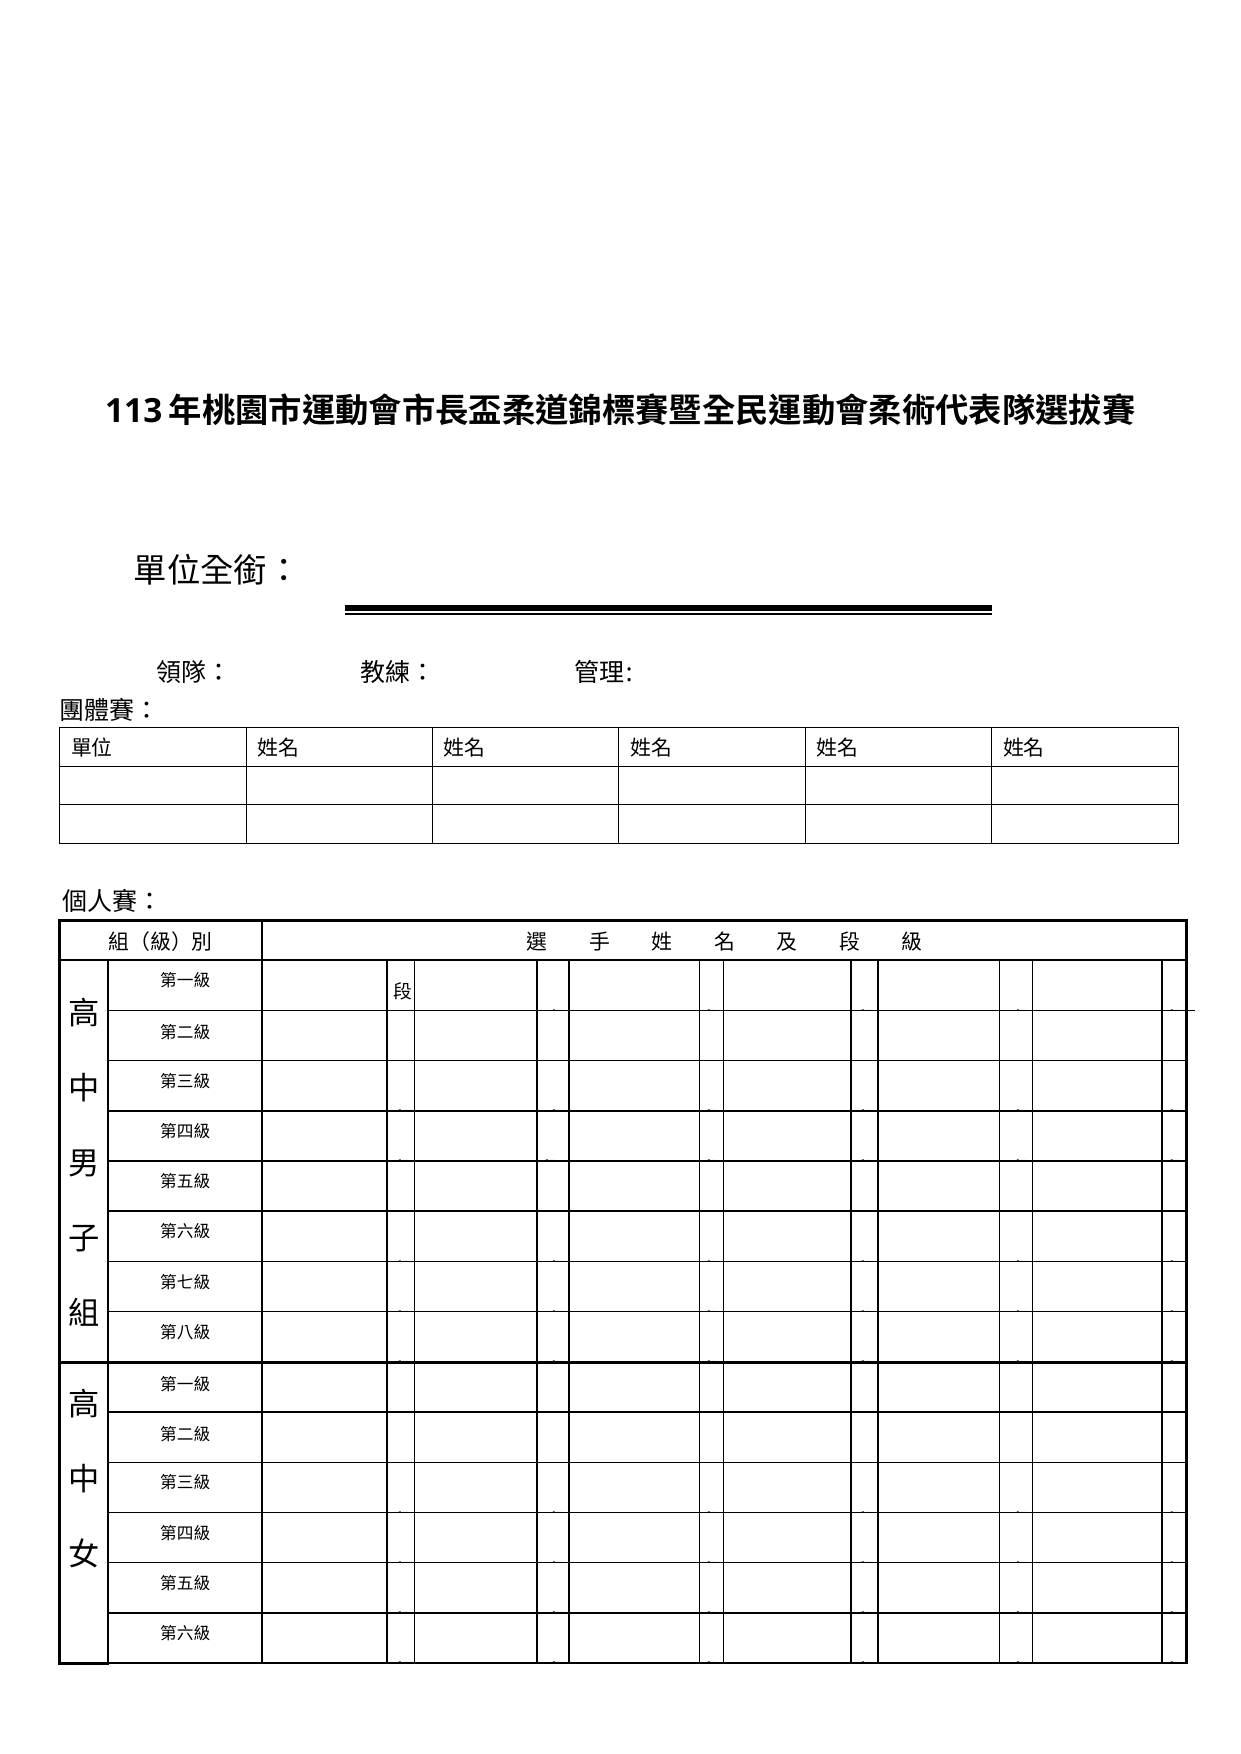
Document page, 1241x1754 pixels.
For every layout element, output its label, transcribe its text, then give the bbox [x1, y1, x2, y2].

table_cell [879, 1312, 999, 1361]
table_cell [1033, 1413, 1161, 1461]
table_cell [1033, 1212, 1161, 1261]
table_header 個人賽： [59, 881, 851, 919]
table_cell 段 [1000, 1364, 1032, 1411]
table_cell 段 [388, 1011, 414, 1060]
table_cell [1188, 1562, 1195, 1612]
table_cell 段 [852, 1312, 877, 1361]
table_cell 段 [538, 1262, 568, 1311]
table_cell [415, 1061, 536, 1110]
table_cell 段 [538, 1364, 568, 1411]
table_cell [415, 1312, 536, 1361]
table_cell 段 [388, 1162, 414, 1210]
table_cell 段 [1163, 1614, 1185, 1662]
table_cell [570, 1413, 699, 1461]
table_cell 段 [1000, 1312, 1032, 1361]
table_cell [879, 1212, 999, 1261]
table_cell [1188, 1612, 1195, 1662]
table_cell 段 [700, 1262, 723, 1311]
table_cell [415, 1413, 536, 1461]
table_cell [415, 961, 536, 1009]
table_cell 段 [1000, 1162, 1032, 1210]
table_cell [1033, 1162, 1161, 1210]
table_cell 段 [852, 1262, 877, 1311]
table_cell 第五級 57.1-63公斤 [109, 1563, 261, 1612]
table_cell 段 [852, 1463, 877, 1512]
table_cell 段 [538, 1513, 568, 1562]
table_cell [879, 1162, 999, 1210]
table_cell 段 [700, 1061, 723, 1110]
table_cell 段 [852, 1061, 877, 1110]
table_cell [415, 1563, 536, 1612]
table_cell 段 [852, 1563, 877, 1612]
table_cell 段 [1163, 1162, 1185, 1210]
table_cell 第一級 44公斤以下 [109, 1364, 261, 1411]
table_cell [724, 1364, 850, 1411]
table_cell [570, 1212, 699, 1261]
table_cell 段 [700, 1463, 723, 1512]
table_cell 第二級 44.1-48公斤 [109, 1413, 261, 1461]
table_cell 段 [1000, 1262, 1032, 1311]
table_cell [806, 767, 991, 804]
table_cell [879, 961, 999, 1009]
table_header 姓名 [619, 728, 805, 766]
table_cell [263, 1061, 386, 1110]
table_cell 段 [388, 1364, 414, 1411]
table_cell 段 [852, 961, 877, 1009]
table_cell [992, 805, 1178, 843]
table_cell [1188, 1160, 1195, 1210]
table_cell 段 [1000, 1463, 1032, 1512]
table_cell [570, 1312, 699, 1361]
table_cell [263, 1212, 386, 1261]
table_cell [1188, 959, 1195, 1009]
table_cell [570, 1563, 699, 1612]
table_cell 段 [388, 1262, 414, 1311]
table_cell [879, 1513, 999, 1562]
table_cell [415, 1614, 536, 1662]
table_cell [724, 1312, 850, 1361]
table_cell [263, 1011, 386, 1060]
table_cell [247, 767, 432, 804]
table_cell [879, 1463, 999, 1512]
table_cell 段 [700, 1563, 723, 1612]
table_header 姓名 [806, 728, 991, 766]
table_cell [570, 961, 699, 1009]
table_cell 第三級 48.1-52公斤 [109, 1463, 261, 1512]
table_cell 段 [852, 1162, 877, 1210]
table_cell [879, 1614, 999, 1662]
table_cell [570, 1112, 699, 1160]
table_cell 段 [1163, 1513, 1185, 1562]
table_cell [806, 805, 991, 843]
table_header [1187, 881, 1195, 919]
table_header [345, 446, 992, 605]
table_cell 第四級 66.1-73公斤 [109, 1112, 261, 1160]
table_cell [1188, 1110, 1195, 1160]
table_cell [415, 1212, 536, 1261]
table_cell 第七級 90.1-100公斤 [109, 1262, 261, 1311]
table_cell 段 [1163, 1364, 1185, 1411]
table_cell 段 [538, 1061, 568, 1110]
table_cell 段 [388, 1061, 414, 1110]
table_cell [570, 1011, 699, 1060]
table_cell 段 [538, 1614, 568, 1662]
table_cell [263, 961, 386, 1009]
table_cell [879, 1112, 999, 1160]
table_cell [724, 1463, 850, 1512]
table_cell [1033, 1614, 1161, 1662]
table_cell 段 [852, 1614, 877, 1662]
table_cell 段 [388, 1413, 414, 1461]
table_cell [570, 1162, 699, 1210]
table_cell [433, 767, 618, 804]
table_cell 段 [1000, 1513, 1032, 1562]
table_cell [415, 1011, 536, 1060]
table_cell [619, 767, 805, 804]
table_cell [724, 1262, 850, 1311]
table_cell [1188, 1311, 1195, 1361]
table_cell [263, 1463, 386, 1512]
table_cell [570, 1463, 699, 1512]
table_cell [247, 805, 432, 843]
table_cell 段 [538, 1112, 568, 1160]
table_cell 段 [1000, 1563, 1032, 1612]
table_cell [1033, 1463, 1161, 1512]
table_cell 單位全銜： [63, 521, 345, 605]
table_cell 段 [388, 961, 414, 1009]
table_cell 段 [1163, 1262, 1185, 1311]
table_cell 段 [700, 1413, 723, 1461]
table_cell 組（級）別 [61, 922, 261, 959]
table_cell 段 [388, 1563, 414, 1612]
table_cell [879, 1364, 999, 1411]
table_cell 段 [700, 1212, 723, 1261]
text 113年桃園市運動會市長盃柔道錦標賽暨全民運動會柔術代表隊選拔賽 [59, 371, 1181, 446]
table_cell 第八級 100.1公斤以上 [109, 1312, 261, 1361]
table_cell 段 [1000, 1413, 1032, 1461]
table_cell [415, 1513, 536, 1562]
table_cell 段 [1000, 1614, 1032, 1662]
table_cell [724, 1011, 850, 1060]
table_cell 第五級 73.1-81公斤 [109, 1162, 261, 1210]
table_cell 段 [852, 1364, 877, 1411]
table_cell [415, 1364, 536, 1411]
table_cell 段 [1163, 1463, 1185, 1512]
table_cell [263, 1563, 386, 1612]
table_cell [415, 1262, 536, 1311]
table_header 單位 [60, 728, 246, 766]
table_cell [263, 1364, 386, 1411]
table_cell 段 [538, 1011, 568, 1060]
table_cell 段 [388, 1112, 414, 1160]
table_cell [570, 1364, 699, 1411]
table_cell [992, 767, 1178, 804]
table_cell 段 [700, 1112, 723, 1160]
table_cell [619, 805, 805, 843]
text 領隊： 教練： 管理: [59, 652, 1181, 689]
table_cell [1188, 919, 1195, 959]
table_cell [570, 1614, 699, 1662]
table_cell [263, 1112, 386, 1160]
table_cell [1188, 1011, 1195, 1060]
table_cell 段 [538, 1162, 568, 1210]
table_cell [263, 1413, 386, 1461]
table_cell 段 [388, 1614, 414, 1662]
table_cell 段 [700, 1162, 723, 1210]
table_cell 段 [388, 1513, 414, 1562]
table_cell [724, 1212, 850, 1261]
table_header 姓名 [433, 728, 618, 766]
table_cell [570, 1513, 699, 1562]
table_cell [1188, 1060, 1195, 1110]
table_cell 段 [700, 1513, 723, 1562]
table_cell [1033, 1364, 1161, 1411]
table_cell 段 [388, 1312, 414, 1361]
table_cell [1033, 1563, 1161, 1612]
table_cell 段 [1000, 1212, 1032, 1261]
table_cell [570, 1262, 699, 1311]
table_cell [1188, 1361, 1195, 1411]
table_cell [879, 1563, 999, 1612]
table_header [63, 446, 345, 521]
table_cell [724, 961, 850, 1009]
table_cell 段 [1163, 1112, 1185, 1160]
table_cell 段 [700, 1011, 723, 1060]
table_cell [415, 1463, 536, 1512]
table_header 姓名 [247, 728, 432, 766]
table_cell 段 [852, 1413, 877, 1461]
table_cell 段 [388, 1463, 414, 1512]
table_cell [879, 1262, 999, 1311]
table_cell [263, 1162, 386, 1210]
table_cell [1033, 961, 1161, 1009]
table_cell [724, 1112, 850, 1160]
table_cell [1033, 1011, 1161, 1060]
table_cell [263, 1513, 386, 1562]
table_cell [724, 1614, 850, 1662]
table_cell [724, 1413, 850, 1461]
table_cell 段 [538, 1312, 568, 1361]
table_cell 段 [852, 1212, 877, 1261]
table_cell 段 [700, 1364, 723, 1411]
table_cell 段 [1000, 1112, 1032, 1160]
table_cell 段 [852, 1513, 877, 1562]
table_cell 段 [538, 1463, 568, 1512]
table_cell [724, 1513, 850, 1562]
table_cell [724, 1563, 850, 1612]
table_cell 段 [1163, 961, 1185, 1009]
table_cell 選 手 姓 名 及 段 級 [263, 922, 1185, 959]
table_cell [60, 805, 246, 843]
table_header [851, 881, 1187, 919]
table_cell 第三級 60.1-66公斤 [109, 1061, 261, 1110]
table_cell [724, 1061, 850, 1110]
table_cell 段 [1000, 1011, 1032, 1060]
table_cell [1188, 1512, 1195, 1562]
table_cell [1188, 1411, 1195, 1461]
table_cell [433, 805, 618, 843]
table_cell 段 [538, 1413, 568, 1461]
table_cell 段 [700, 1614, 723, 1662]
table_cell 第四級 52.1-57公斤 [109, 1513, 261, 1562]
table_cell 段 [388, 1212, 414, 1261]
table_cell [879, 1011, 999, 1060]
table_cell 段 [1000, 961, 1032, 1009]
table_cell [1188, 1210, 1195, 1261]
table_cell [1188, 1261, 1195, 1311]
table_cell [263, 1262, 386, 1311]
table_cell 段 [538, 961, 568, 1009]
table_cell 段 [1000, 1061, 1032, 1110]
table_cell 第六級 81.1-90公斤 [109, 1212, 261, 1261]
table_cell [570, 1061, 699, 1110]
table_cell 第六級 63.1-70公斤 [109, 1614, 261, 1662]
table_cell 第二級 55.1-60公斤 [109, 1011, 261, 1060]
table_cell 第一級 55公斤以下 [109, 961, 261, 1009]
table_cell [263, 1614, 386, 1662]
table_cell 段 [1163, 1011, 1185, 1060]
table_cell 段 [700, 1312, 723, 1361]
table_cell 段 [852, 1112, 877, 1160]
table_cell [415, 1162, 536, 1210]
table_cell 段 [538, 1212, 568, 1261]
table_cell 段 [1163, 1563, 1185, 1612]
table_cell [1033, 1112, 1161, 1160]
table_cell [879, 1413, 999, 1461]
table_header 姓名 [992, 728, 1178, 766]
table_cell 段 [1163, 1061, 1185, 1110]
table_cell [1033, 1513, 1161, 1562]
table_cell [879, 1061, 999, 1110]
table_cell 段 [1163, 1312, 1185, 1361]
table_cell 段 [1163, 1413, 1185, 1461]
table_cell 高中女子組 [61, 1364, 107, 1662]
table_cell [1188, 1461, 1195, 1512]
table_cell 段 [538, 1563, 568, 1612]
table_cell [724, 1162, 850, 1210]
table_cell [263, 1312, 386, 1361]
table_cell 段 [1163, 1212, 1185, 1261]
table_cell 段 [700, 961, 723, 1009]
table_cell [1033, 1061, 1161, 1110]
table_cell 高中男子組 [61, 961, 107, 1361]
table_cell [1033, 1312, 1161, 1361]
table_cell [60, 767, 246, 804]
table_cell [1033, 1262, 1161, 1311]
table_cell 段 [852, 1011, 877, 1060]
table_cell [415, 1112, 536, 1160]
text 團體賽： [59, 689, 1181, 727]
